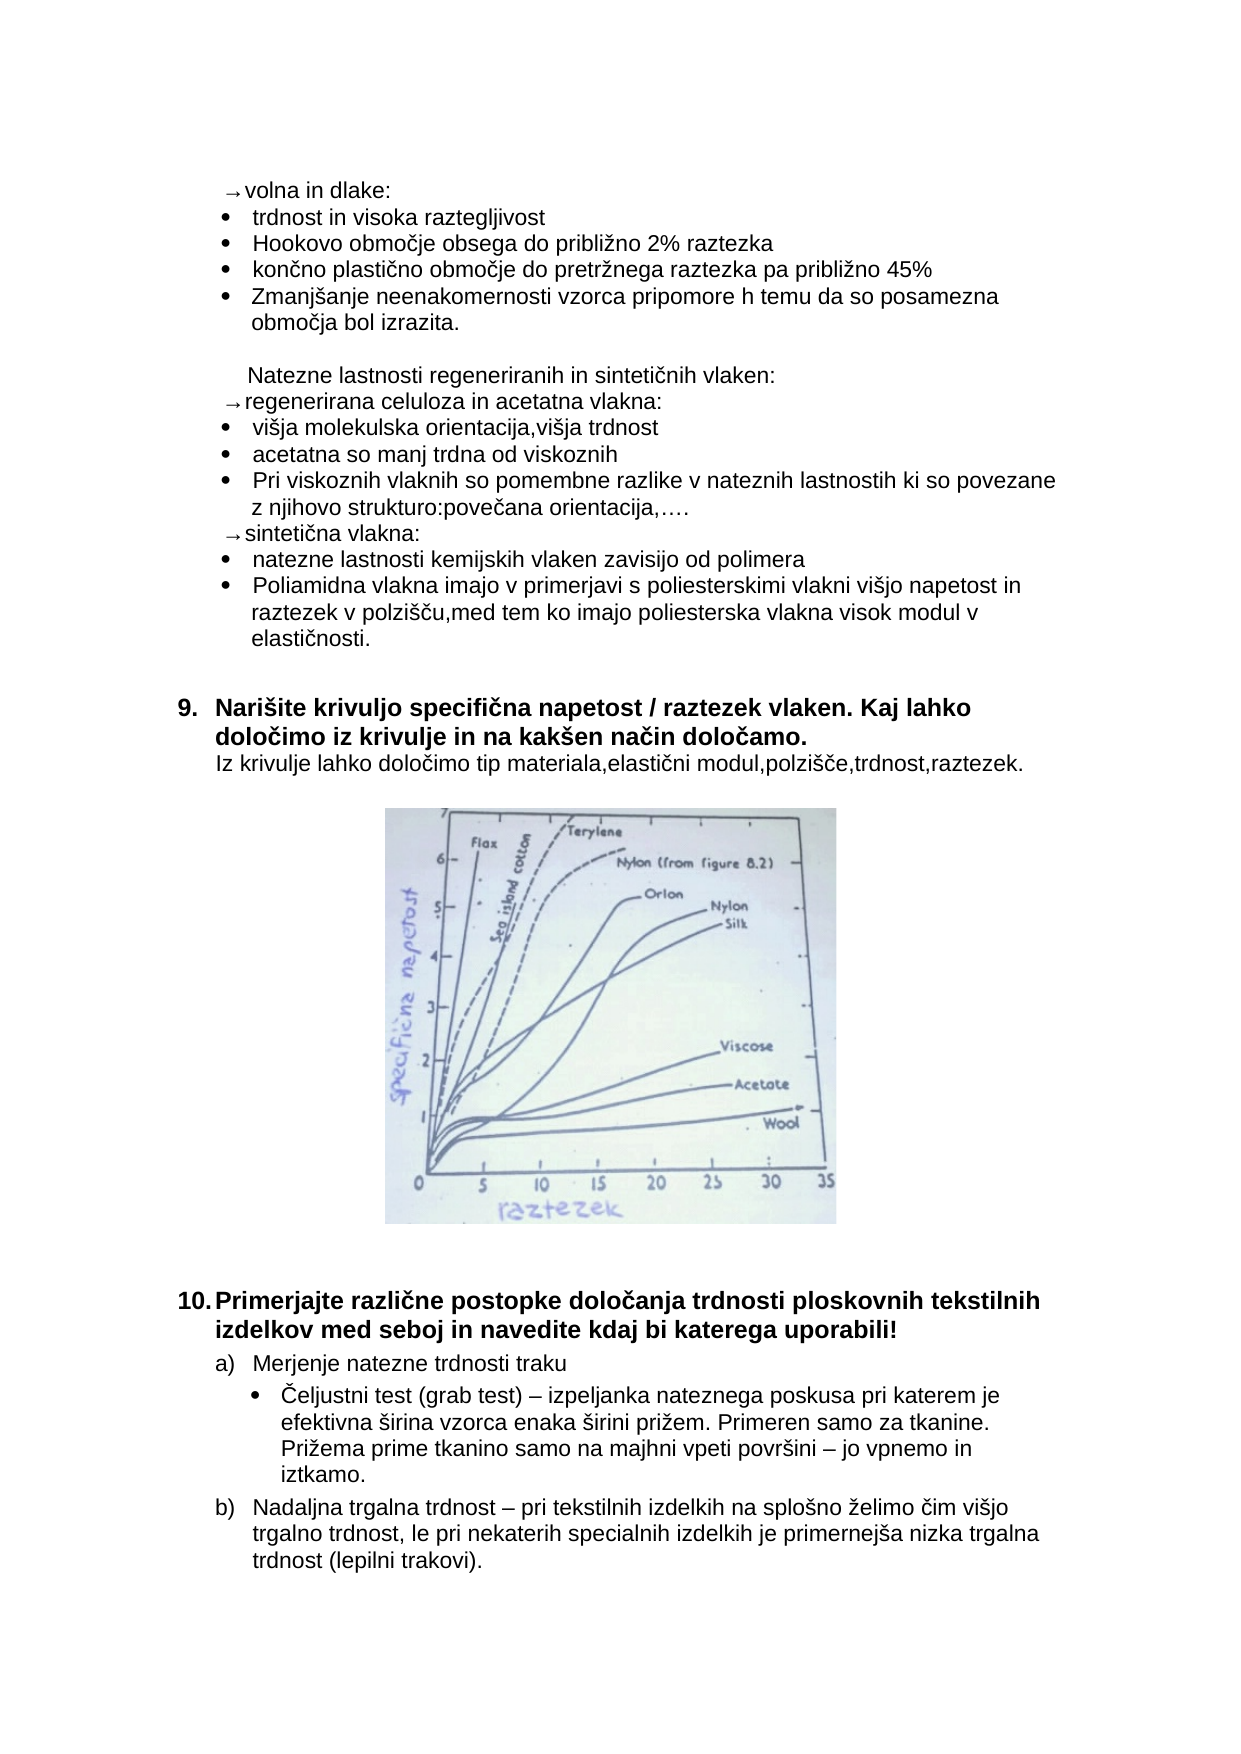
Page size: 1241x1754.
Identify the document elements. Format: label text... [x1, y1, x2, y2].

list natezne lastnosti kemijskih vlaken zavisijo od polimera [222, 546, 1063, 572]
list Narišite krivuljo specifična napetost / raztezek vlaken. Kaj lahko določimo iz krivulje in na kakšen način določamo. [177, 693, 1063, 750]
list končno plastično območje do pretržnega raztezka pa približno 45% [222, 256, 1063, 283]
list Poliamidna vlakna imajo v primerjavi s poliesterskimi vlakni višjo napetost in raztezek v polzišču,med tem ko imajo poliesterska vlakna visok modul v elastičnosti. [222, 572, 1063, 652]
list Merjenje natezne trdnosti traku [215, 1350, 1063, 1376]
list Pri viskoznih vlaknih so pomembne razlike v nateznih lastnostih ki so povezane z njihovo strukturo:povečana orientacija,…. [222, 467, 1063, 520]
list višja molekulska orientacija,višja trdnost [222, 414, 1063, 441]
list Čeljustni test (grab test) – izpeljanka nateznega poskusa pri katerem je efektivna širina vzorca enaka širini prižem. Primeren samo za tkanine. Prižema prime tkanino samo na majhni vpeti površini – jo vpnemo in iztkamo. [251, 1382, 1063, 1488]
list Hookovo območje obsega do približno 2% raztezka [222, 230, 1063, 256]
list trdnost in visoka raztegljivost [222, 203, 1063, 230]
text →volna in dlake: [222, 177, 1063, 203]
list acetatna so manj trdna od viskoznih [222, 441, 1063, 467]
list Nadaljna trgalna trdnost – pri tekstilnih izdelkih na splošno želimo čim višjo trgalno trdnost, le pri nekaterih specialnih izdelkih je primernejša nizka trgalna trdnost (lepilni trakovi). [215, 1494, 1063, 1573]
text →regenerirana celuloza in acetatna vlakna: [222, 388, 1063, 414]
text Iz krivulje lahko določimo tip materiala,elastični modul,polzišče,trdnost,raztezek. [177, 750, 1063, 777]
text →sintetična vlakna: [222, 520, 1063, 546]
picture [385, 808, 837, 1224]
text Natezne lastnosti regeneriranih in sintetičnih vlaken: [222, 362, 1063, 388]
list Primerjajte različne postopke določanja trdnosti ploskovnih tekstilnih izdelkov med seboj in navedite kdaj bi katerega uporabili! [177, 1286, 1063, 1343]
list Zmanjšanje neenakomernosti vzorca pripomore h temu da so posamezna območja bol izrazita. [222, 283, 1063, 335]
